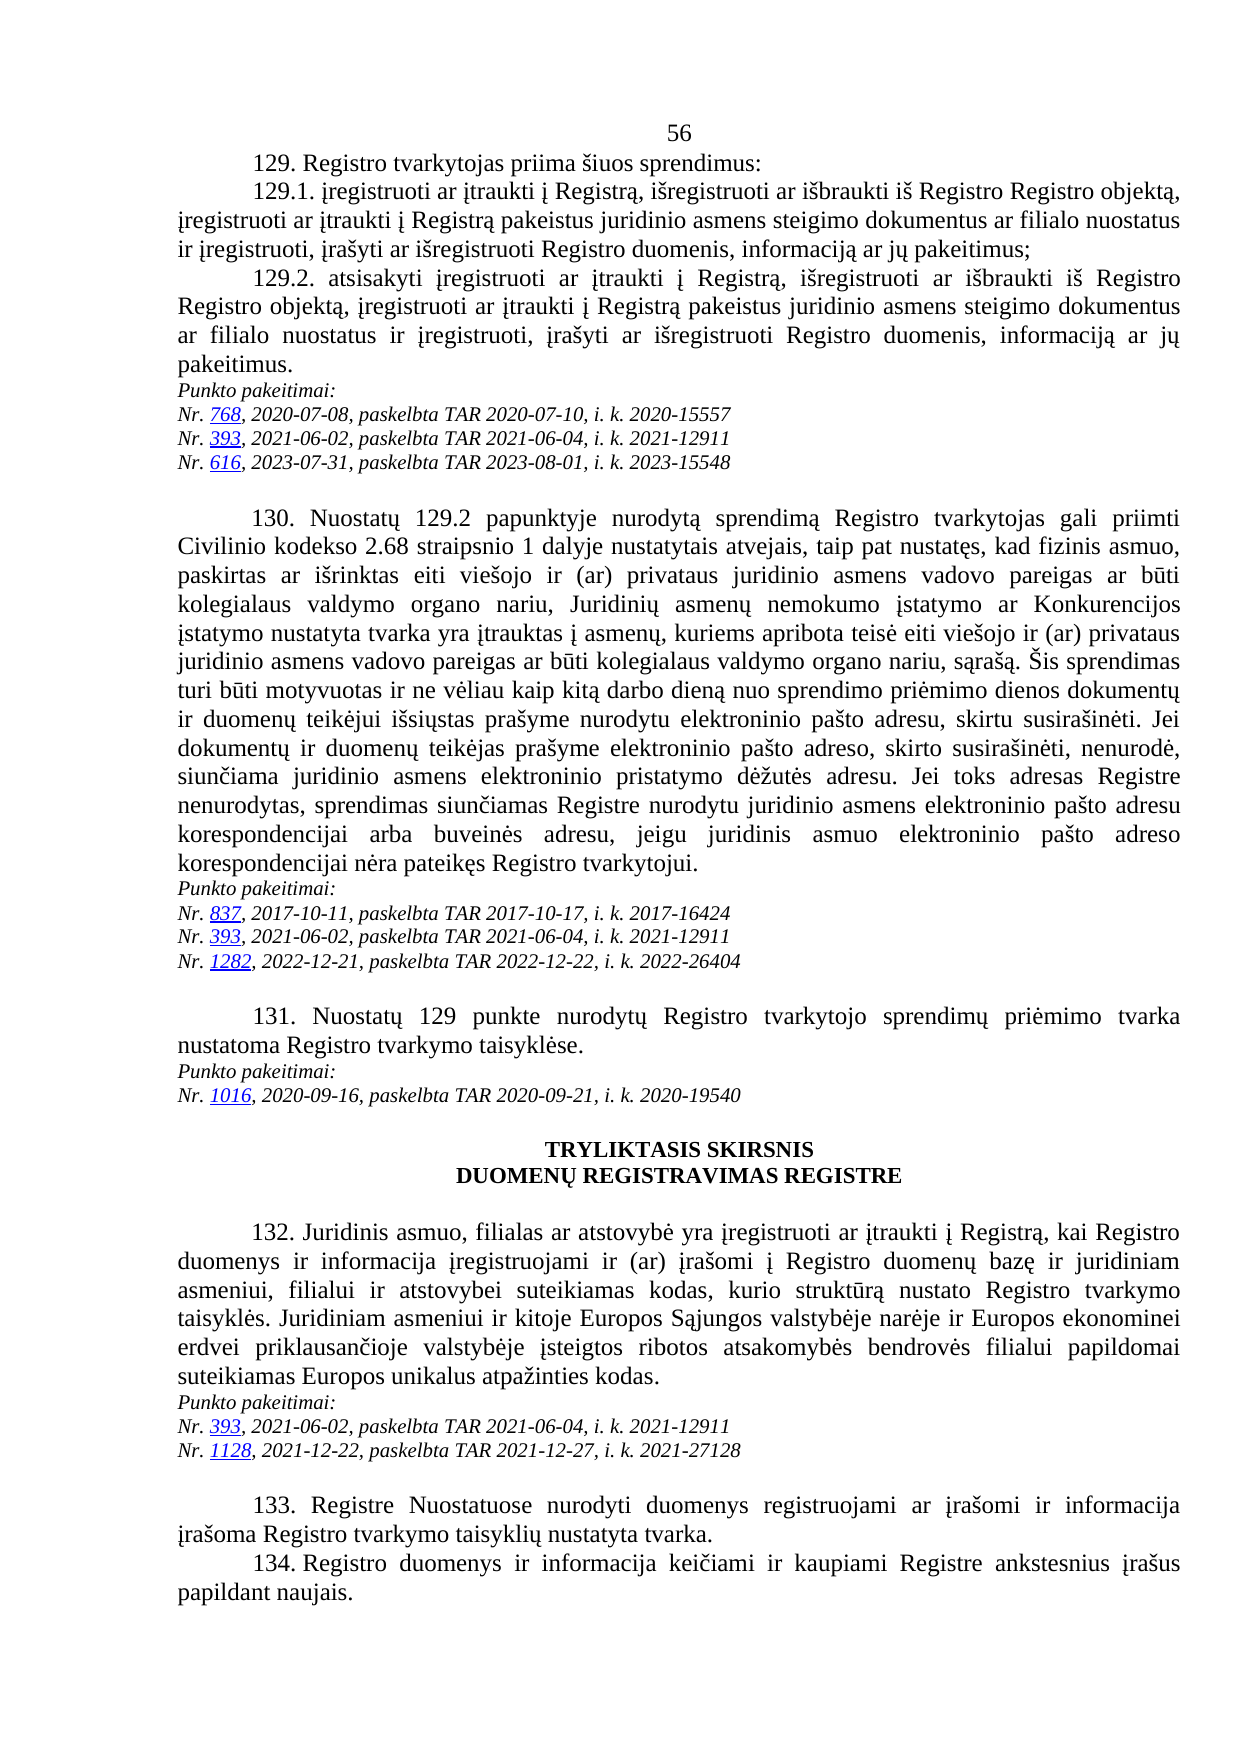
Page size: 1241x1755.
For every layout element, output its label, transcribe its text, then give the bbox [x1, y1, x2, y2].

text Nr. 768, 2020-07-08, paskelbta TAR 2020-07-10, i. k. 2020-15557 [177, 402, 1181, 426]
text DUOMENŲ REGISTRAVIMAS REGISTRE [177, 1162, 1181, 1188]
text Nr. 393, 2021-06-02, paskelbta TAR 2021-06-04, i. k. 2021-12911 [177, 924, 1181, 948]
text Nr. 1128, 2021-12-22, paskelbta TAR 2021-12-27, i. k. 2021-27128 [177, 1438, 1181, 1462]
text Nr. 837, 2017-10-11, paskelbta TAR 2017-10-17, i. k. 2017-16424 [177, 900, 1181, 924]
text 129. Registro tvarkytojas priima šiuos sprendimus: [177, 148, 1181, 176]
text Punkto pakeitimai: [177, 1390, 1181, 1414]
text 133. Registre Nuostatuose nurodyti duomenys registruojami ar įrašomi ir informacija įrašoma Registro tvarkymo taisyklių nustatyta tvarka. [177, 1491, 1181, 1548]
text Punkto pakeitimai: [177, 378, 1181, 402]
text 132. Juridinis asmuo, filialas ar atstovybė yra įregistruoti ar įtraukti į Registrą, kai Registro duomenys ir informacija įregistruojami ir (ar) įrašomi į Registro duomenų bazę ir juridiniam asmeniui, filialui ir atstovybei suteikiamas kodas, kurio struktūrą nustato Registro tvarkymo taisyklės. Juridiniam asmeniui ir kitoje Europos Sąjungos valstybėje narėje ir Europos ekonominei erdvei priklausančioje valstybėje įsteigtos ribotos atsakomybės bendrovės filialui papildomai suteikiamas Europos unikalus atpažinties kodas. [177, 1217, 1181, 1390]
text Nr. 393, 2021-06-02, paskelbta TAR 2021-06-04, i. k. 2021-12911 [177, 426, 1181, 450]
text Nr. 616, 2023-07-31, paskelbta TAR 2023-08-01, i. k. 2023-15548 [177, 450, 1181, 474]
text 134. Registro duomenys ir informacija keičiami ir kaupiami Registre ankstesnius įrašus papildant naujais. [177, 1548, 1181, 1606]
text 129.2. atsisakyti įregistruoti ar įtraukti į Registrą, išregistruoti ar išbraukti iš Registro Registro objektą, įregistruoti ar įtraukti į Registrą pakeistus juridinio asmens steigimo dokumentus ar filialo nuostatus ir įregistruoti, įrašyti ar išregistruoti Registro duomenis, informaciją ar jų pakeitimus. [177, 263, 1181, 378]
text 129.1. įregistruoti ar įtraukti į Registrą, išregistruoti ar išbraukti iš Registro Registro objektą, įregistruoti ar įtraukti į Registrą pakeistus juridinio asmens steigimo dokumentus ar filialo nuostatus ir įregistruoti, įrašyti ar išregistruoti Registro duomenis, informaciją ar jų pakeitimus; [177, 176, 1181, 263]
text Nr. 1016, 2020-09-16, paskelbta TAR 2020-09-21, i. k. 2020-19540 [177, 1083, 1181, 1107]
text Nr. 393, 2021-06-02, paskelbta TAR 2021-06-04, i. k. 2021-12911 [177, 1414, 1181, 1438]
text 131. Nuostatų 129 punkte nurodytų Registro tvarkytojo sprendimų priėmimo tvarka nustatoma Registro tvarkymo taisyklėse. [177, 1001, 1181, 1059]
text Punkto pakeitimai: [177, 1059, 1181, 1083]
text 130. Nuostatų 129.2 papunktyje nurodytą sprendimą Registro tvarkytojas gali priimti Civilinio kodekso 2.68 straipsnio 1 dalyje nustatytais atvejais, taip pat nustatęs, kad fizinis asmuo, paskirtas ar išrinktas eiti viešojo ir (ar) privataus juridinio asmens vadovo pareigas ar būti kolegialaus valdymo organo nariu, Juridinių asmenų nemokumo įstatymo ar Konkurencijos įstatymo nustatyta tvarka yra įtrauktas į asmenų, kuriems apribota teisė eiti viešojo ir (ar) privataus juridinio asmens vadovo pareigas ar būti kolegialaus valdymo organo nariu, sąrašą. Šis sprendimas turi būti motyvuotas ir ne vėliau kaip kitą darbo dieną nuo sprendimo priėmimo dienos dokumentų ir duomenų teikėjui išsiųstas prašyme nurodytu elektroninio pašto adresu, skirtu susirašinėti. Jei dokumentų ir duomenų teikėjas prašyme elektroninio pašto adreso, skirto susirašinėti, nenurodė, siunčiama juridinio asmens elektroninio pristatymo dėžutės adresu. Jei toks adresas Registre nenurodytas, sprendimas siunčiamas Registre nurodytu juridinio asmens elektroninio pašto adresu korespondencijai arba buveinės adresu, jeigu juridinis asmuo elektroninio pašto adreso korespondencijai nėra pateikęs Registro tvarkytojui. [177, 503, 1181, 876]
text Punkto pakeitimai: [177, 876, 1181, 900]
text Nr. 1282, 2022-12-21, paskelbta TAR 2022-12-22, i. k. 2022-26404 [177, 948, 1181, 973]
text TRYLIKTASIS SKIRSNIS [177, 1136, 1181, 1162]
